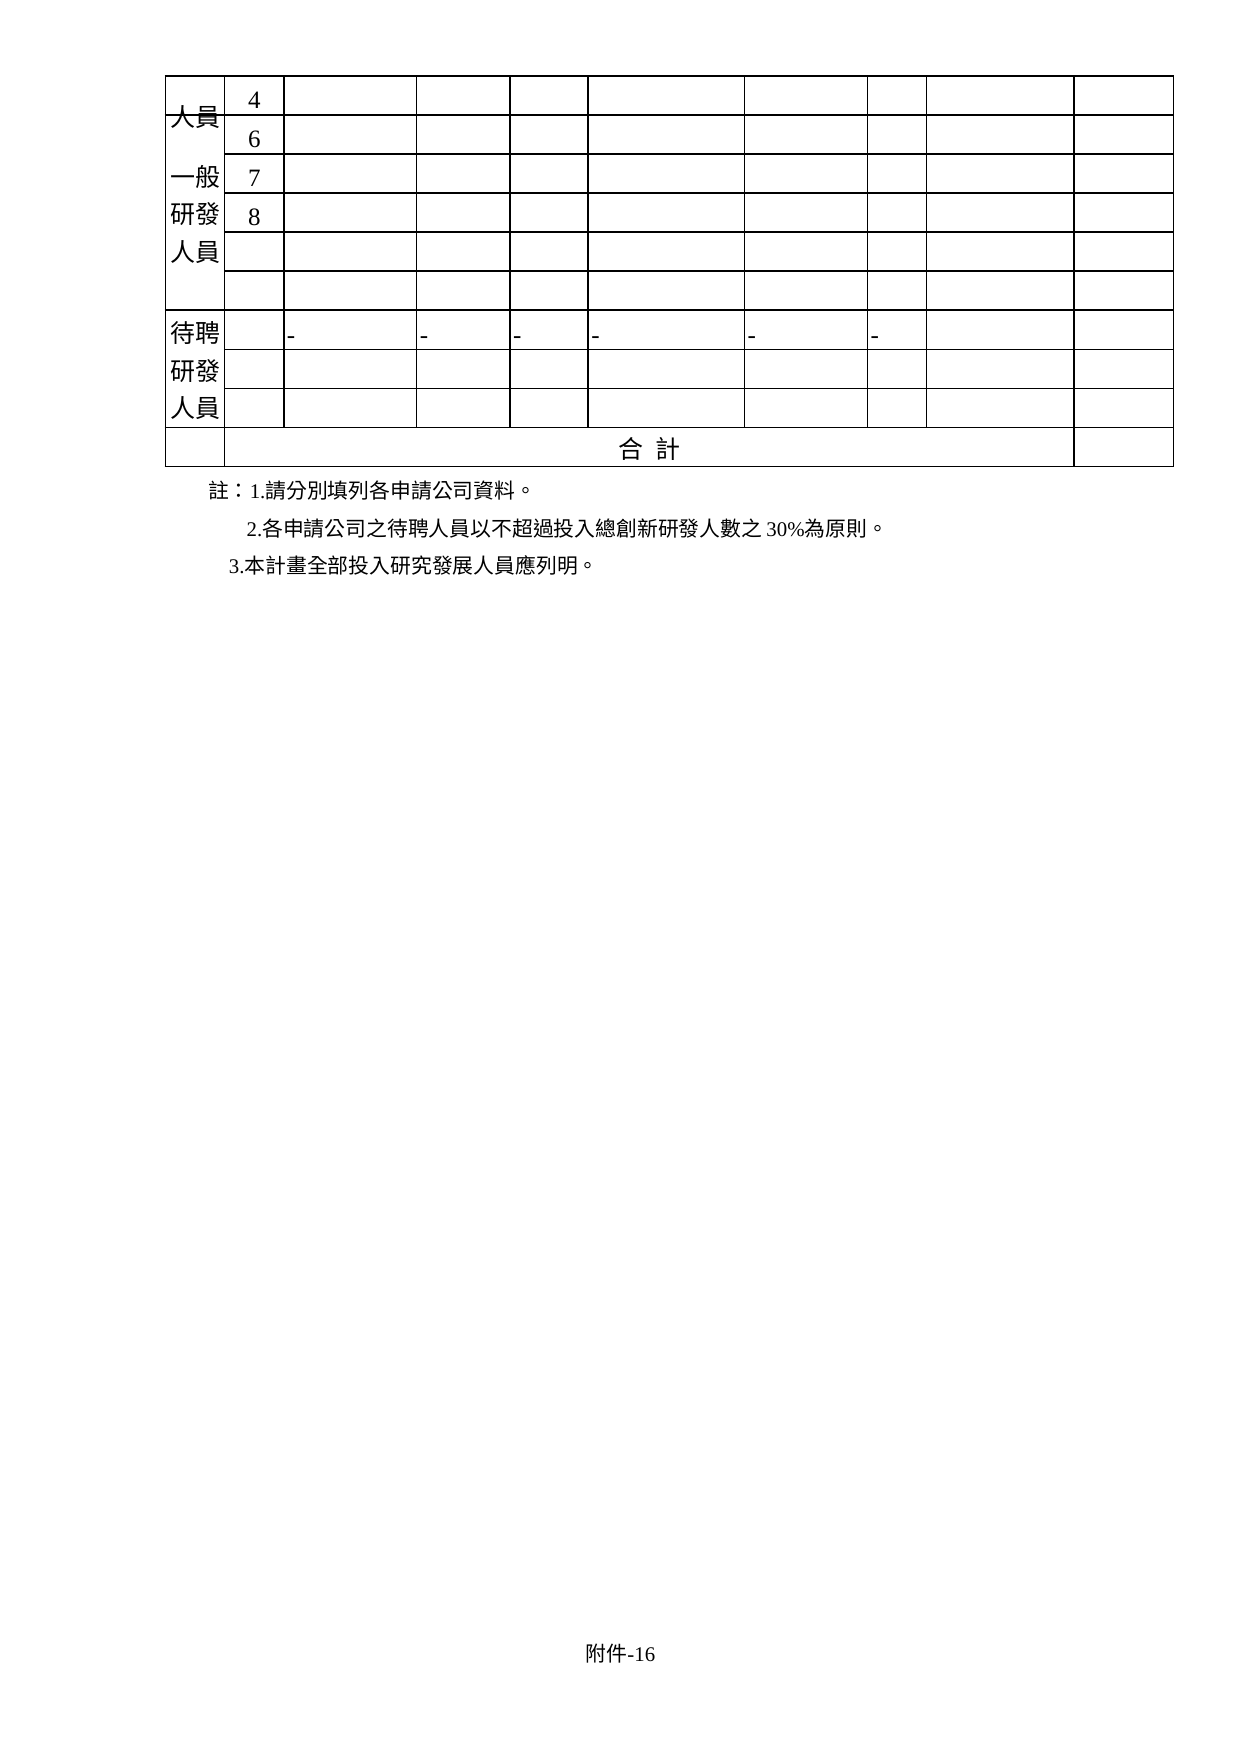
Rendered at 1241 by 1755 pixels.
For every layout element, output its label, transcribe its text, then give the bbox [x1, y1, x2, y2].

table_cell [417, 350, 509, 387]
table_cell 待聘研發人員 [166, 311, 224, 427]
table_cell [225, 311, 283, 348]
table_cell [589, 116, 744, 153]
table_cell [927, 77, 1073, 114]
table_cell [511, 77, 587, 114]
table_cell [285, 272, 416, 309]
table_cell [1075, 233, 1173, 270]
table_cell [285, 77, 416, 114]
table_cell 一般研發人員 [166, 116, 224, 309]
table_cell - [589, 311, 744, 348]
table_cell [927, 272, 1073, 309]
table_cell [868, 155, 926, 192]
table_cell [1075, 311, 1173, 348]
table_cell [868, 77, 926, 114]
table_cell [511, 233, 587, 270]
table_cell [1075, 350, 1173, 387]
table_cell [417, 272, 509, 309]
table_cell [1075, 194, 1173, 231]
table_cell [225, 389, 283, 427]
table_cell [285, 389, 416, 427]
table_cell [1075, 272, 1173, 309]
table_cell [868, 350, 926, 387]
table_cell [745, 155, 867, 192]
table_cell [868, 194, 926, 231]
table_cell [927, 389, 1073, 427]
table_cell - [868, 311, 926, 348]
table_cell [166, 428, 224, 466]
table_cell - [417, 311, 509, 348]
table_cell [285, 116, 416, 153]
table_cell - [745, 311, 867, 348]
text 2.各申請公司之待聘人員以不超過投入總創新研發人數之30%為原則。 [241, 505, 1107, 542]
table_cell [417, 155, 509, 192]
table_cell [225, 350, 283, 387]
table_cell [868, 389, 926, 427]
table_cell 合 計 [225, 428, 1073, 466]
table_cell [1075, 77, 1173, 114]
table_cell [1075, 428, 1173, 466]
table_cell 6 [225, 116, 283, 153]
table_cell [589, 194, 744, 231]
table_cell 4 [225, 77, 283, 114]
table_cell [927, 311, 1073, 348]
table_cell [745, 194, 867, 231]
table_cell [225, 272, 283, 309]
table_cell [927, 116, 1073, 153]
table_cell [745, 389, 867, 427]
table_cell [417, 389, 509, 427]
table_cell [1075, 116, 1173, 153]
table_cell [511, 116, 587, 153]
table_cell [927, 350, 1073, 387]
table_cell [927, 194, 1073, 231]
table_cell [927, 233, 1073, 270]
text 3.本計畫全部投入研究發展人員應列明。 [208, 542, 1107, 580]
table_cell [868, 116, 926, 153]
table_cell [511, 155, 587, 192]
table_cell [225, 233, 283, 270]
table_cell [589, 77, 744, 114]
table_cell [745, 116, 867, 153]
table_cell [417, 233, 509, 270]
table_cell [589, 272, 744, 309]
table_cell 關鍵研發人員 [166, 77, 224, 114]
table_cell [285, 194, 416, 231]
table_cell [1075, 155, 1173, 192]
table_cell [1075, 389, 1173, 427]
table_cell [285, 155, 416, 192]
table_cell [285, 350, 416, 387]
table_cell [745, 77, 867, 114]
table_cell [927, 155, 1073, 192]
table_cell [589, 155, 744, 192]
table_cell - [285, 311, 416, 348]
table_cell [417, 77, 509, 114]
table_cell [745, 272, 867, 309]
table_cell [868, 272, 926, 309]
table_cell 8 [225, 194, 283, 231]
table_cell [589, 389, 744, 427]
table_cell [511, 194, 587, 231]
table_cell [285, 233, 416, 270]
table_cell [589, 350, 744, 387]
table_cell [745, 350, 867, 387]
table_cell [589, 233, 744, 270]
table_cell [868, 233, 926, 270]
table_cell [511, 389, 587, 427]
table_cell [745, 233, 867, 270]
text 註：1.請分別填列各申請公司資料。 [208, 467, 1107, 505]
table_cell - [511, 311, 587, 348]
table_cell [511, 350, 587, 387]
table_cell 7 [225, 155, 283, 192]
table_cell [511, 272, 587, 309]
table_cell [417, 116, 509, 153]
table_cell [417, 194, 509, 231]
